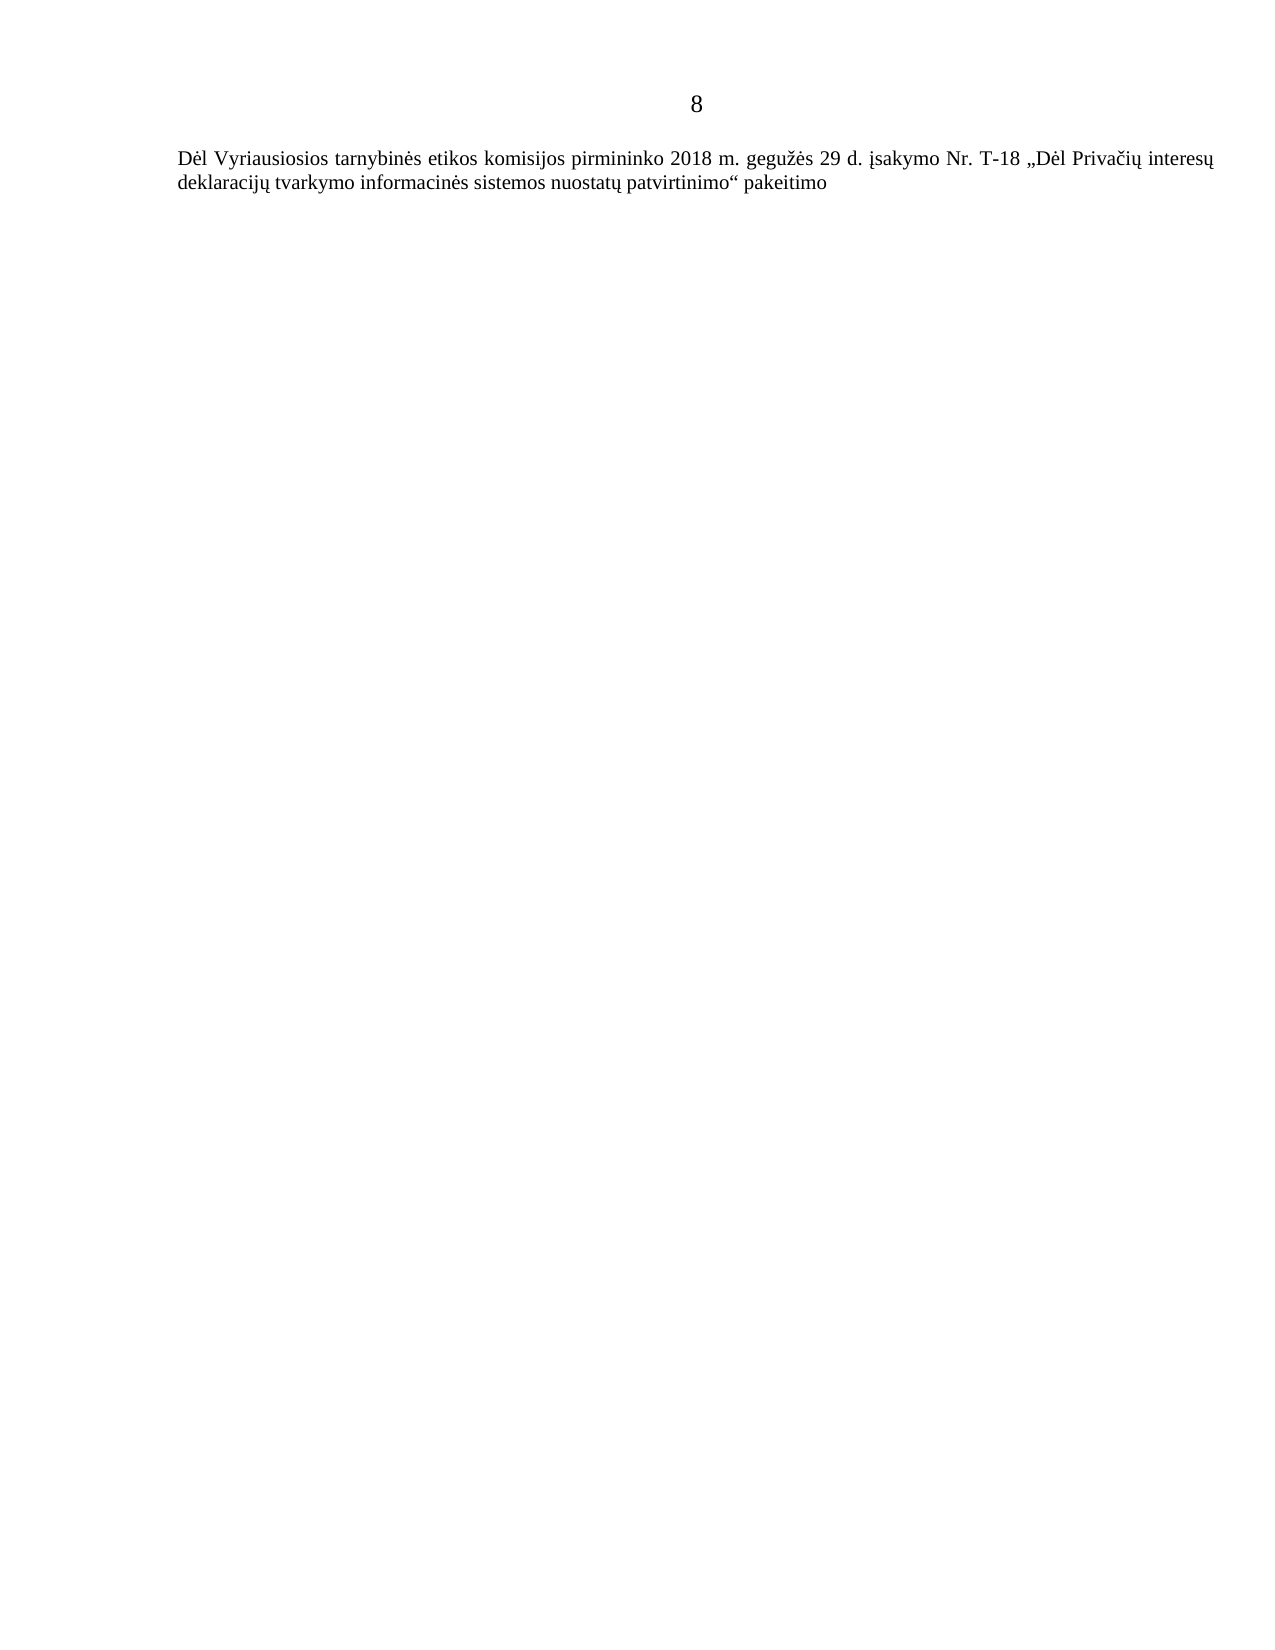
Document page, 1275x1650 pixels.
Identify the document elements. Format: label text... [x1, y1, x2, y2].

text Dėl Vyriausiosios tarnybinės etikos komisijos pirmininko 2018 m. gegužės 29 d. įsakymo Nr. T-18 „Dėl Privačių interesų deklaracijų tvarkymo informacinės sistemos nuostatų patvirtinimo“ pakeitimo [177, 146, 1216, 194]
